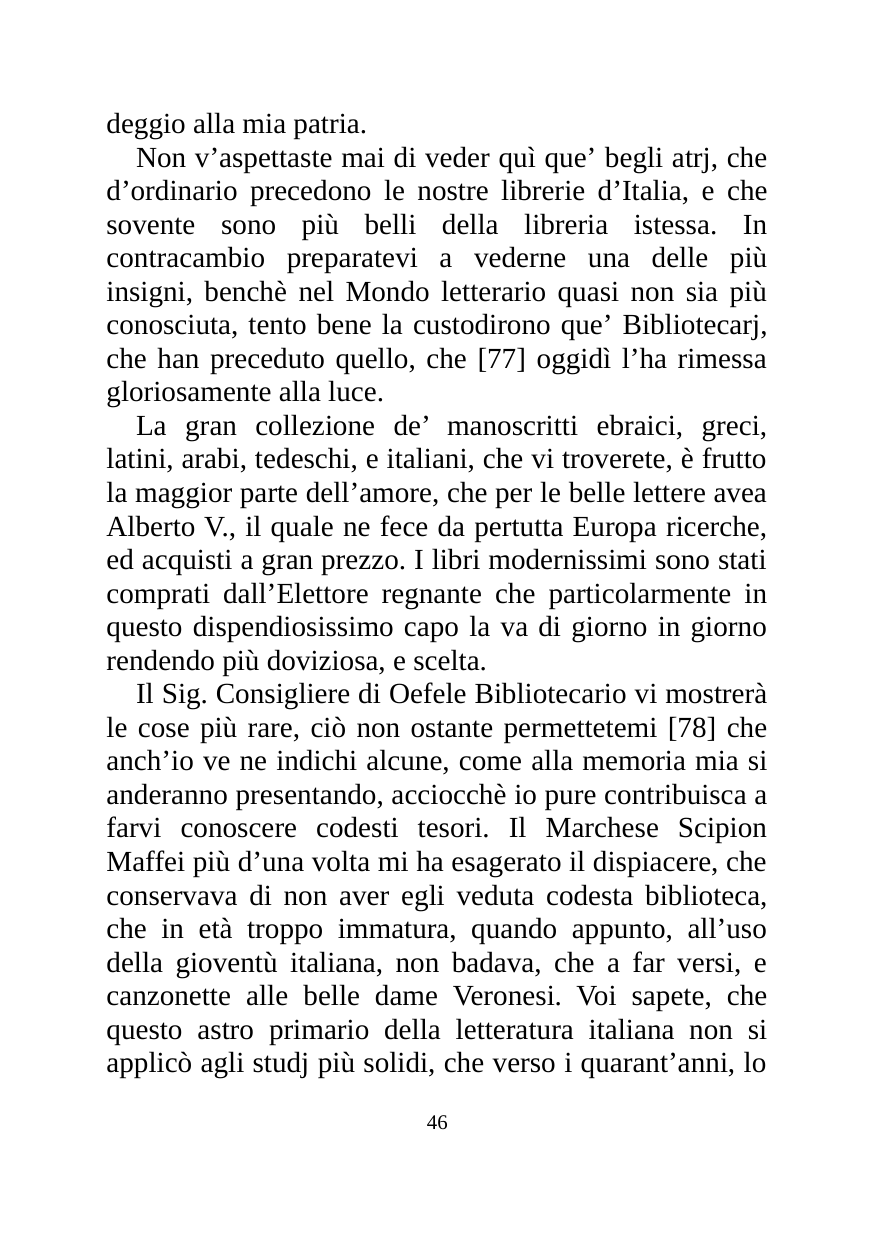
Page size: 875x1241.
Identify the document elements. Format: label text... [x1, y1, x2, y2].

text La gran collezione de’ manoscritti ebraici, greci, latini, arabi, tedeschi, e italiani, che vi troverete, è frutto la maggior parte dellʼamore, che per le belle lettere avea Alberto V., il quale ne fece da pertutta Europa ricerche, ed acquisti a gran prezzo. I libri modernissimi sono stati comprati dallʼElettore regnante che particolarmente in questo dispendiosissimo capo la va di giorno in giorno rendendo più doviziosa, e scelta. [106, 408, 768, 676]
text deggio alla mia patria. [106, 106, 768, 140]
text Il Sig. Consigliere di Oefele Bibliotecario vi mostrerà le cose più rare, ciò non ostante permettetemi [78] che anchʼio ve ne indichi alcune, come alla memoria mia si anderanno presentando, acciocchè io pure contribuisca a farvi conoscere codesti tesori. Il Marchese Scipion Maffei più dʼuna volta mi ha esagerato il dispiacere, che conservava di non aver egli veduta codesta biblioteca, che in età troppo immatura, quando appunto, allʼuso della gioventù italiana, non badava, che a far versi, e canzonette alle belle dame Veronesi. Voi sapete, che questo astro primario della letteratura italiana non si applicò agli studj più solidi, che verso i quarantʼanni, lo [106, 676, 768, 1079]
text Non v’aspettaste mai di veder quì queʼ begli atrj, che dʼordinario precedono le nostre librerie dʼItalia, e che sovente sono più belli della libreria istessa. In contracambio preparatevi a vederne una delle più insigni, benchè nel Mondo letterario quasi non sia più conosciuta, tento bene la custodirono queʼ Bibliotecarj, che han preceduto quello, che [77] oggidì lʼha rimessa gloriosamente alla luce. [106, 140, 768, 408]
